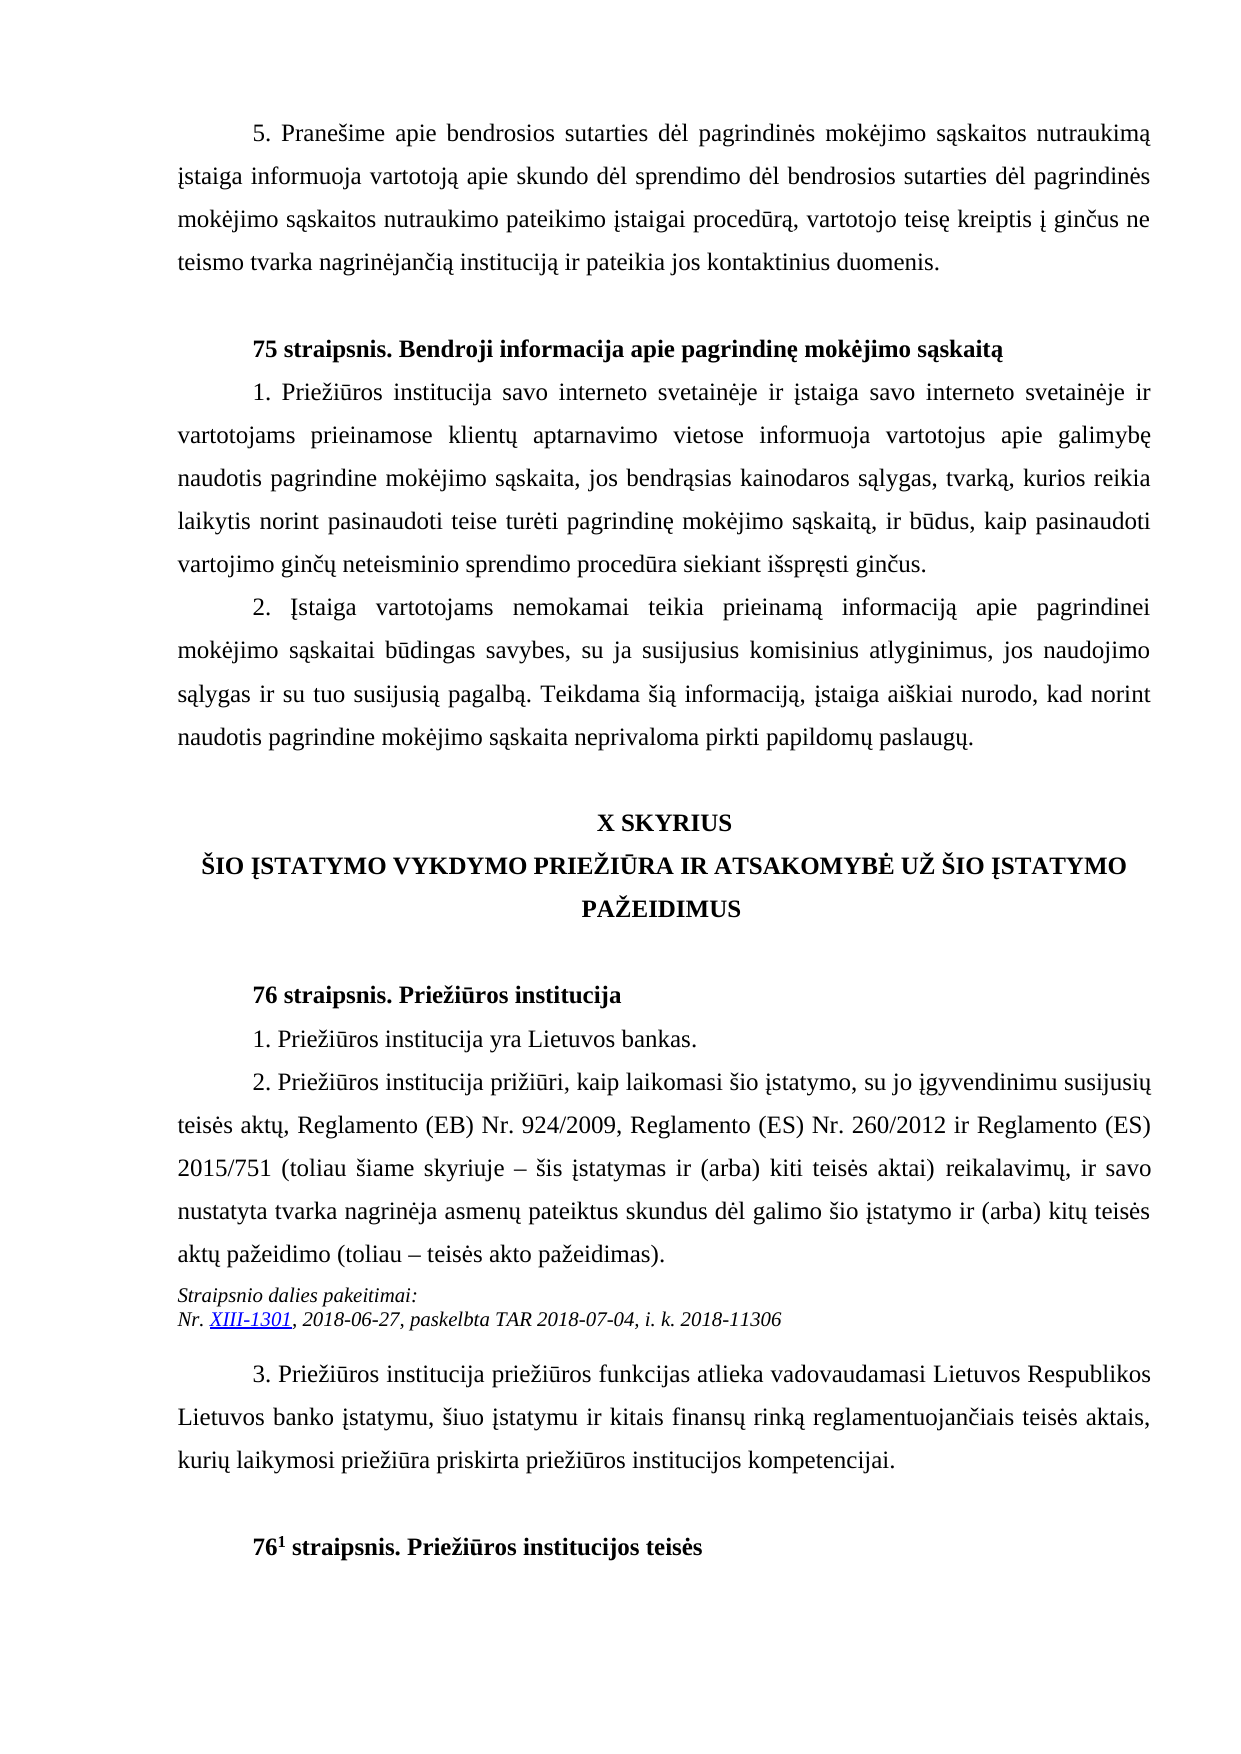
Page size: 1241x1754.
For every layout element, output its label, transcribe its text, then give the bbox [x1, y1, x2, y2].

text 3. Priežiūros institucija priežiūros funkcijas atlieka vadovaudamasi Lietuvos Respublikos Lietuvos banko įstatymu, šiuo įstatymu ir kitais finansų rinką reglamentuojančiais teisės aktais, kurių laikymosi priežiūra priskirta priežiūros institucijos kompetencijai. [177, 1359, 1152, 1474]
text ŠIO ĮSTATYMO VYKDYMO PRIEŽIŪRA IR ATSAKOMYBĖ UŽ ŠIO ĮSTATYMO PAŽEIDIMUS [177, 851, 1152, 923]
text 76 straipsnis. Priežiūros institucija [177, 981, 1152, 1009]
text 75 straipsnis. Bendroji informacija apie pagrindinę mokėjimo sąskaitą [177, 334, 1152, 362]
text Straipsnio dalies pakeitimai: [177, 1282, 1152, 1307]
text 5. Pranešime apie bendrosios sutarties dėl pagrindinės mokėjimo sąskaitos nutraukimą įstaiga informuoja vartotoją apie skundo dėl sprendimo dėl bendrosios sutarties dėl pagrindinės mokėjimo sąskaitos nutraukimo pateikimo įstaigai procedūrą, vartotojo teisę kreiptis į ginčus ne teismo tvarka nagrinėjančią instituciją ir pateikia jos kontaktinius duomenis. [177, 118, 1152, 276]
text 1. Priežiūros institucija yra Lietuvos bankas. [177, 1024, 1152, 1052]
text Nr. XIII-1301, 2018-06-27, paskelbta TAR 2018-07-04, i. k. 2018-11306 [177, 1307, 1152, 1331]
text 2. Priežiūros institucija prižiūri, kaip laikomasi šio įstatymo, su jo įgyvendinimu susijusių teisės aktų, Reglamento (EB) Nr. 924/2009, Reglamento (ES) Nr. 260/2012 ir Reglamento (ES) 2015/751 (toliau šiame skyriuje – šis įstatymas ir (arba) kiti teisės aktai) reikalavimų, ir savo nustatyta tvarka nagrinėja asmenų pateiktus skundus dėl galimo šio įstatymo ir (arba) kitų teisės aktų pažeidimo (toliau – teisės akto pažeidimas). [177, 1067, 1152, 1268]
text X SKYRIUS [177, 808, 1152, 837]
text 761 straipsnis. Priežiūros institucijos teisės [177, 1532, 1152, 1561]
text 2. Įstaiga vartotojams nemokamai teikia prieinamą informaciją apie pagrindinei mokėjimo sąskaitai būdingas savybes, su ja susijusius komisinius atlyginimus, jos naudojimo sąlygas ir su tuo susijusią pagalbą. Teikdama šią informaciją, įstaiga aiškiai nurodo, kad norint naudotis pagrindine mokėjimo sąskaita neprivaloma pirkti papildomų paslaugų. [177, 592, 1152, 751]
text 1. Priežiūros institucija savo interneto svetainėje ir įstaiga savo interneto svetainėje ir vartotojams prieinamose klientų aptarnavimo vietose informuoja vartotojus apie galimybę naudotis pagrindine mokėjimo sąskaita, jos bendrąsias kainodaros sąlygas, tvarką, kurios reikia laikytis norint pasinaudoti teise turėti pagrindinę mokėjimo sąskaitą, ir būdus, kaip pasinaudoti vartojimo ginčų neteisminio sprendimo procedūra siekiant išspręsti ginčus. [177, 377, 1152, 578]
